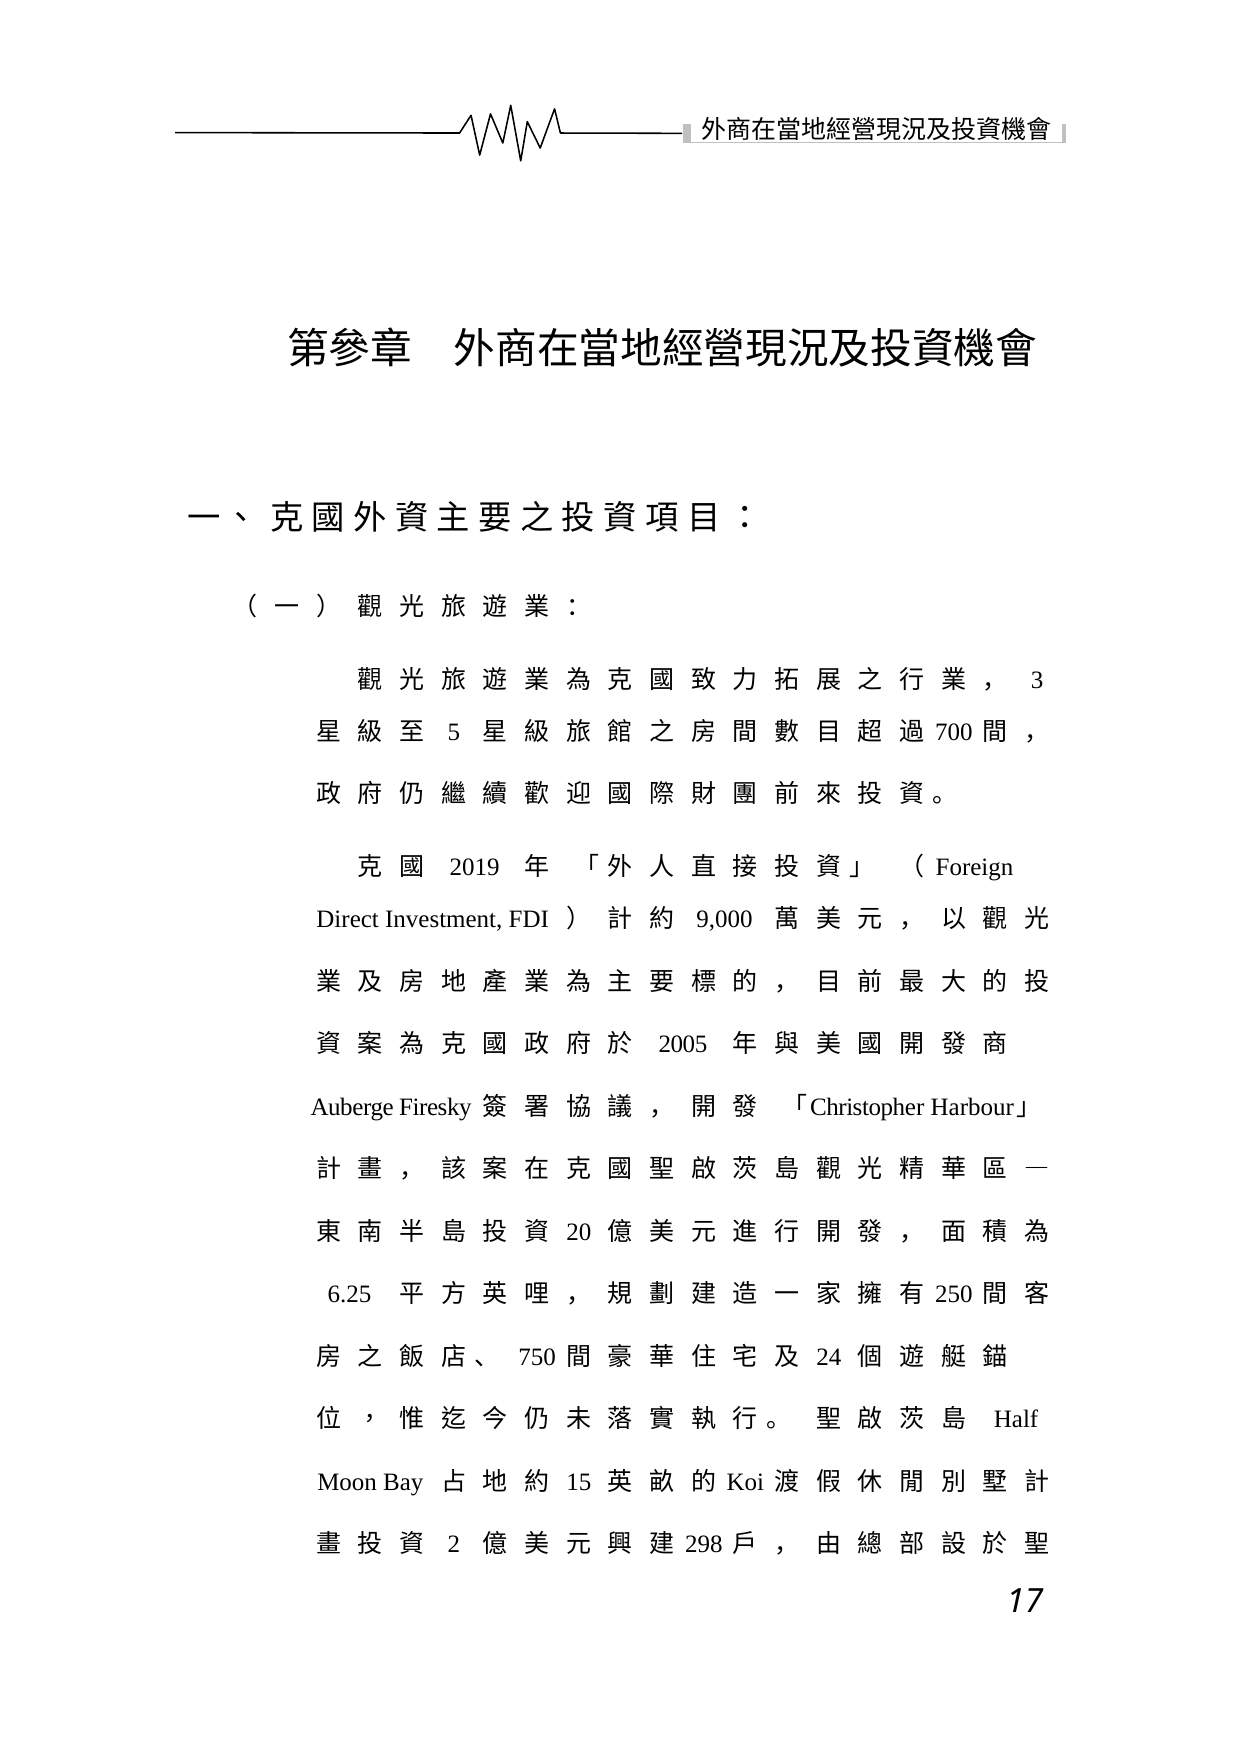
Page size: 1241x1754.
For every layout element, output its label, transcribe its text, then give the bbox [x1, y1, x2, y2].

text 一、克國外資主要之投資項目： [183, 473, 1058, 536]
text 第參章 外商在當地經營現況及投資機會 [183, 304, 1058, 366]
text （一）觀光旅遊業： [207, 563, 1058, 625]
text 克國2019年「外人直接投資」（Foreign Direct Investment, FDI）計約9,000萬美元，以觀光業及房地產業為主要標的，目前最大的投資案為克國政府於2005年與美國開發商Auberge Firesky簽署協議，開發「Christopher Harbour」計畫，該案在克國聖啟茨島觀光精華區—東南半島投資20億美元進行開發，面積為6.25平方英哩，規劃建造一家擁有250間客房之飯店、750間豪華住宅及24個遊艇錨位，惟迄今仍未落實執行。聖啟茨島Half Moon Bay占地約15英畝的Koi渡假休閒別墅計畫投資2億美元興建298戶，由總部設於聖 [281, 813, 1058, 1563]
text 觀光旅遊業為克國致力拓展之行業，3星級至5星級旅館之房間數目超過700間，政府仍繼續歡迎國際財團前來投資。 [281, 625, 1058, 813]
